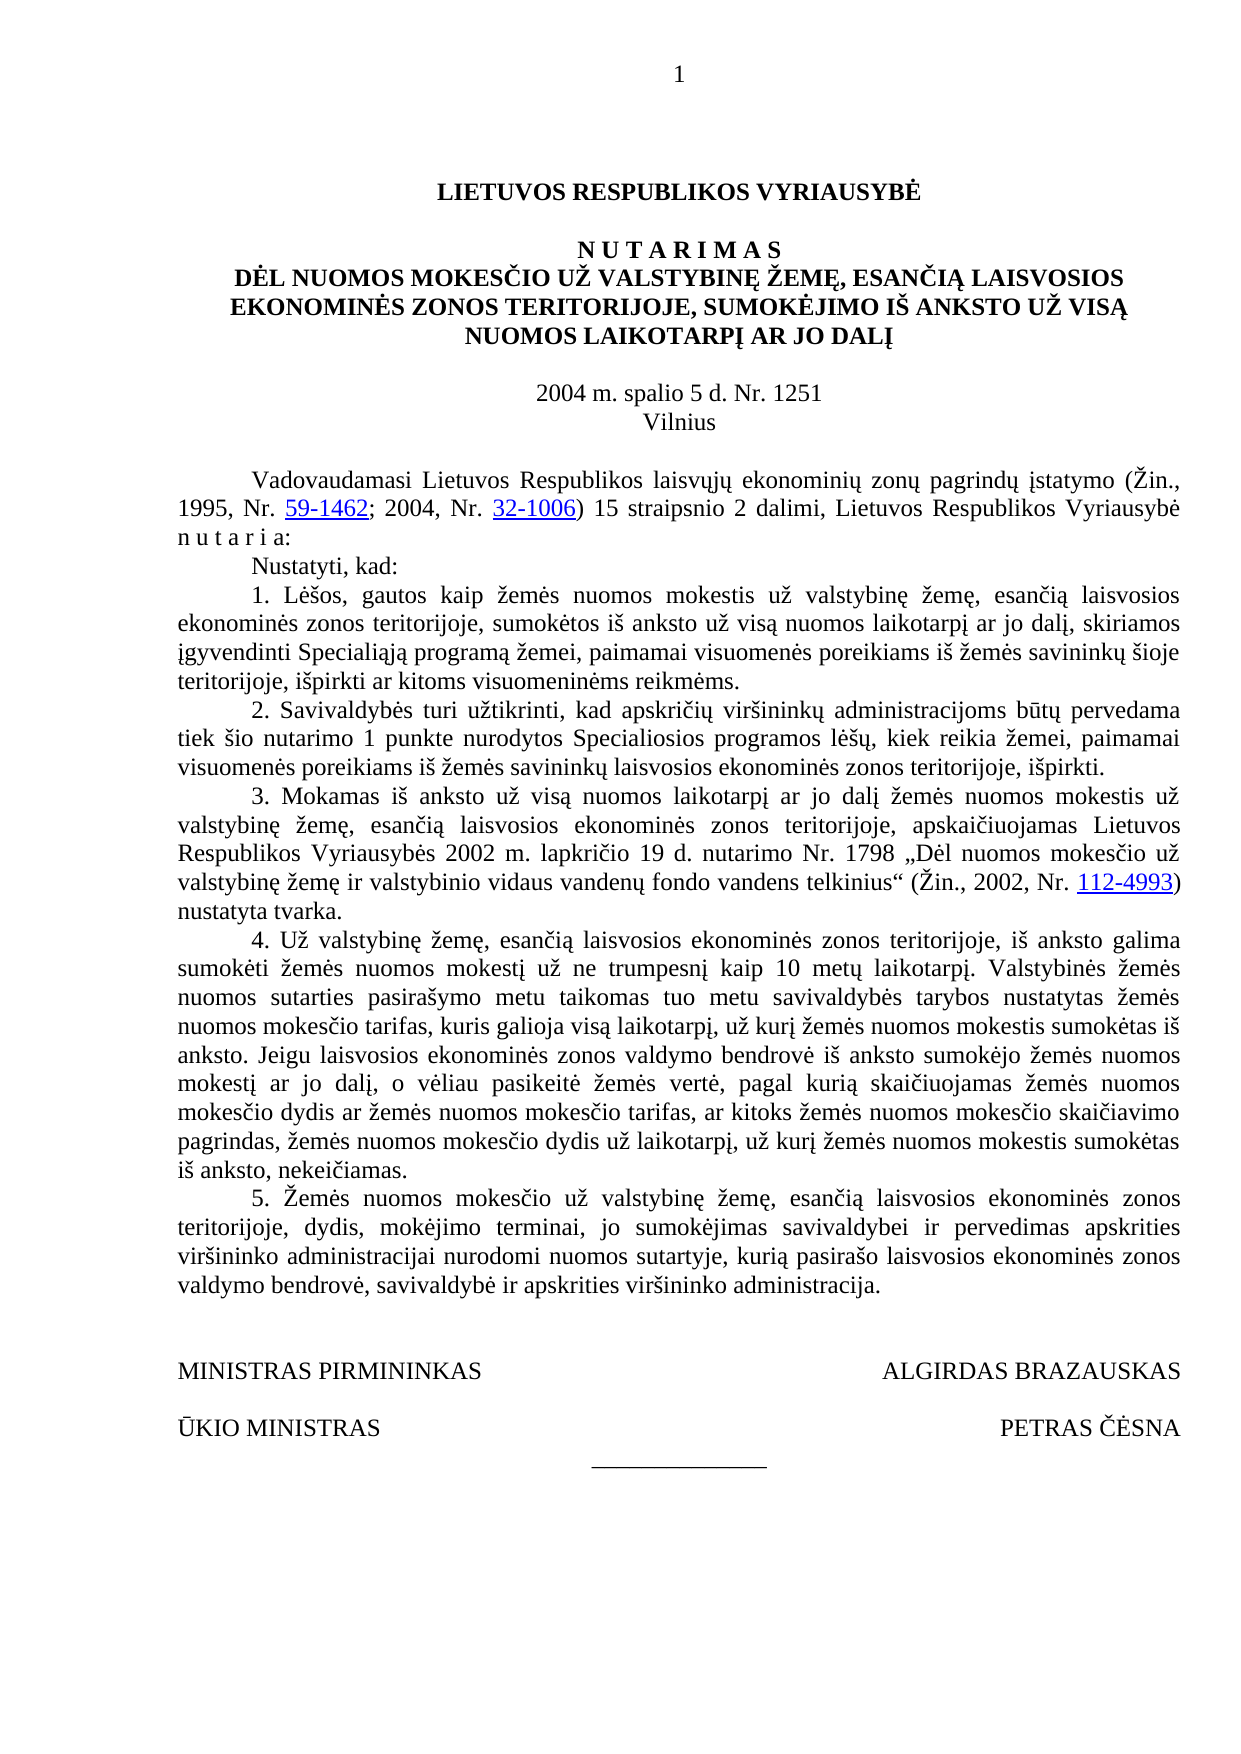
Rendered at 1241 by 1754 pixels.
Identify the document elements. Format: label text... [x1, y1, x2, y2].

text DĖL NUOMOS MOKESČIO UŽ VALSTYBINĘ ŽEMĘ, ESANČIĄ LAISVOSIOS EKONOMINĖS ZONOS TERITORIJOJE, SUMOKĖJIMO IŠ ANKSTO UŽ VISĄ NUOMOS LAIKOTARPĮ AR JO DALĮ [177, 263, 1181, 350]
text ______________ [177, 1442, 1181, 1471]
text 5. Žemės nuomos mokesčio už valstybinę žemę, esančią laisvosios ekonominės zonos teritorijoje, dydis, mokėjimo terminai, jo sumokėjimas savivaldybei ir pervedimas apskrities viršininko administracijai nurodomi nuomos sutartyje, kurią pasirašo laisvosios ekonominės zonos valdymo bendrovė, savivaldybė ir apskrities viršininko administracija. [177, 1183, 1181, 1298]
text 4. Už valstybinę žemę, esančią laisvosios ekonominės zonos teritorijoje, iš anksto galima sumokėti žemės nuomos mokestį už ne trumpesnį kaip 10 metų laikotarpį. Valstybinės žemės nuomos sutarties pasirašymo metu taikomas tuo metu savivaldybės tarybos nustatytas žemės nuomos mokesčio tarifas, kuris galioja visą laikotarpį, už kurį žemės nuomos mokestis sumokėtas iš anksto. Jeigu laisvosios ekonominės zonos valdymo bendrovė iš anksto sumokėjo žemės nuomos mokestį ar jo dalį, o vėliau pasikeitė žemės vertė, pagal kurią skaičiuojamas žemės nuomos mokesčio dydis ar žemės nuomos mokesčio tarifas, ar kitoks žemės nuomos mokesčio skaičiavimo pagrindas, žemės nuomos mokesčio dydis už laikotarpį, už kurį žemės nuomos mokestis sumokėtas iš anksto, nekeičiamas. [177, 925, 1181, 1183]
text Nustatyti, kad: [177, 551, 1181, 580]
text Vilnius [177, 407, 1181, 436]
text 2004 m. spalio 5 d. Nr. 1251 [177, 378, 1181, 407]
text MINISTRAS PIRMININKAS ALGIRDAS BRAZAUSKAS [177, 1356, 1181, 1385]
text 1. Lėšos, gautos kaip žemės nuomos mokestis už valstybinę žemę, esančią laisvosios ekonominės zonos teritorijoje, sumokėtos iš anksto už visą nuomos laikotarpį ar jo dalį, skiriamos įgyvendinti Specialiąją programą žemei, paimamai visuomenės poreikiams iš žemės savininkų šioje teritorijoje, išpirkti ar kitoms visuomeninėms reikmėms. [177, 580, 1181, 695]
text 3. Mokamas iš anksto už visą nuomos laikotarpį ar jo dalį žemės nuomos mokestis už valstybinę žemę, esančią laisvosios ekonominės zonos teritorijoje, apskaičiuojamas Lietuvos Respublikos Vyriausybės 2002 m. lapkričio 19 d. nutarimo Nr. 1798 „Dėl nuomos mokesčio už valstybinę žemę ir valstybinio vidaus vandenų fondo vandens telkinius“ (Žin., 2002, Nr. 112-4993) nustatyta tvarka. [177, 781, 1181, 925]
text Vadovaudamasi Lietuvos Respublikos laisvųjų ekonominių zonų pagrindų įstatymo (Žin., 1995, Nr. 59-1462; 2004, Nr. 32-1006) 15 straipsnio 2 dalimi, Lietuvos Respublikos Vyriausybė nutaria: [177, 465, 1181, 551]
text ŪKIO MINISTRAS PETRAS ČĖSNA [177, 1413, 1181, 1442]
text LIETUVOS RESPUBLIKOS VYRIAUSYBĖ [177, 177, 1181, 206]
text N U T A R I M A S [177, 235, 1181, 263]
text 2. Savivaldybės turi užtikrinti, kad apskričių viršininkų administracijoms būtų pervedama tiek šio nutarimo 1 punkte nurodytos Specialiosios programos lėšų, kiek reikia žemei, paimamai visuomenės poreikiams iš žemės savininkų laisvosios ekonominės zonos teritorijoje, išpirkti. [177, 695, 1181, 781]
